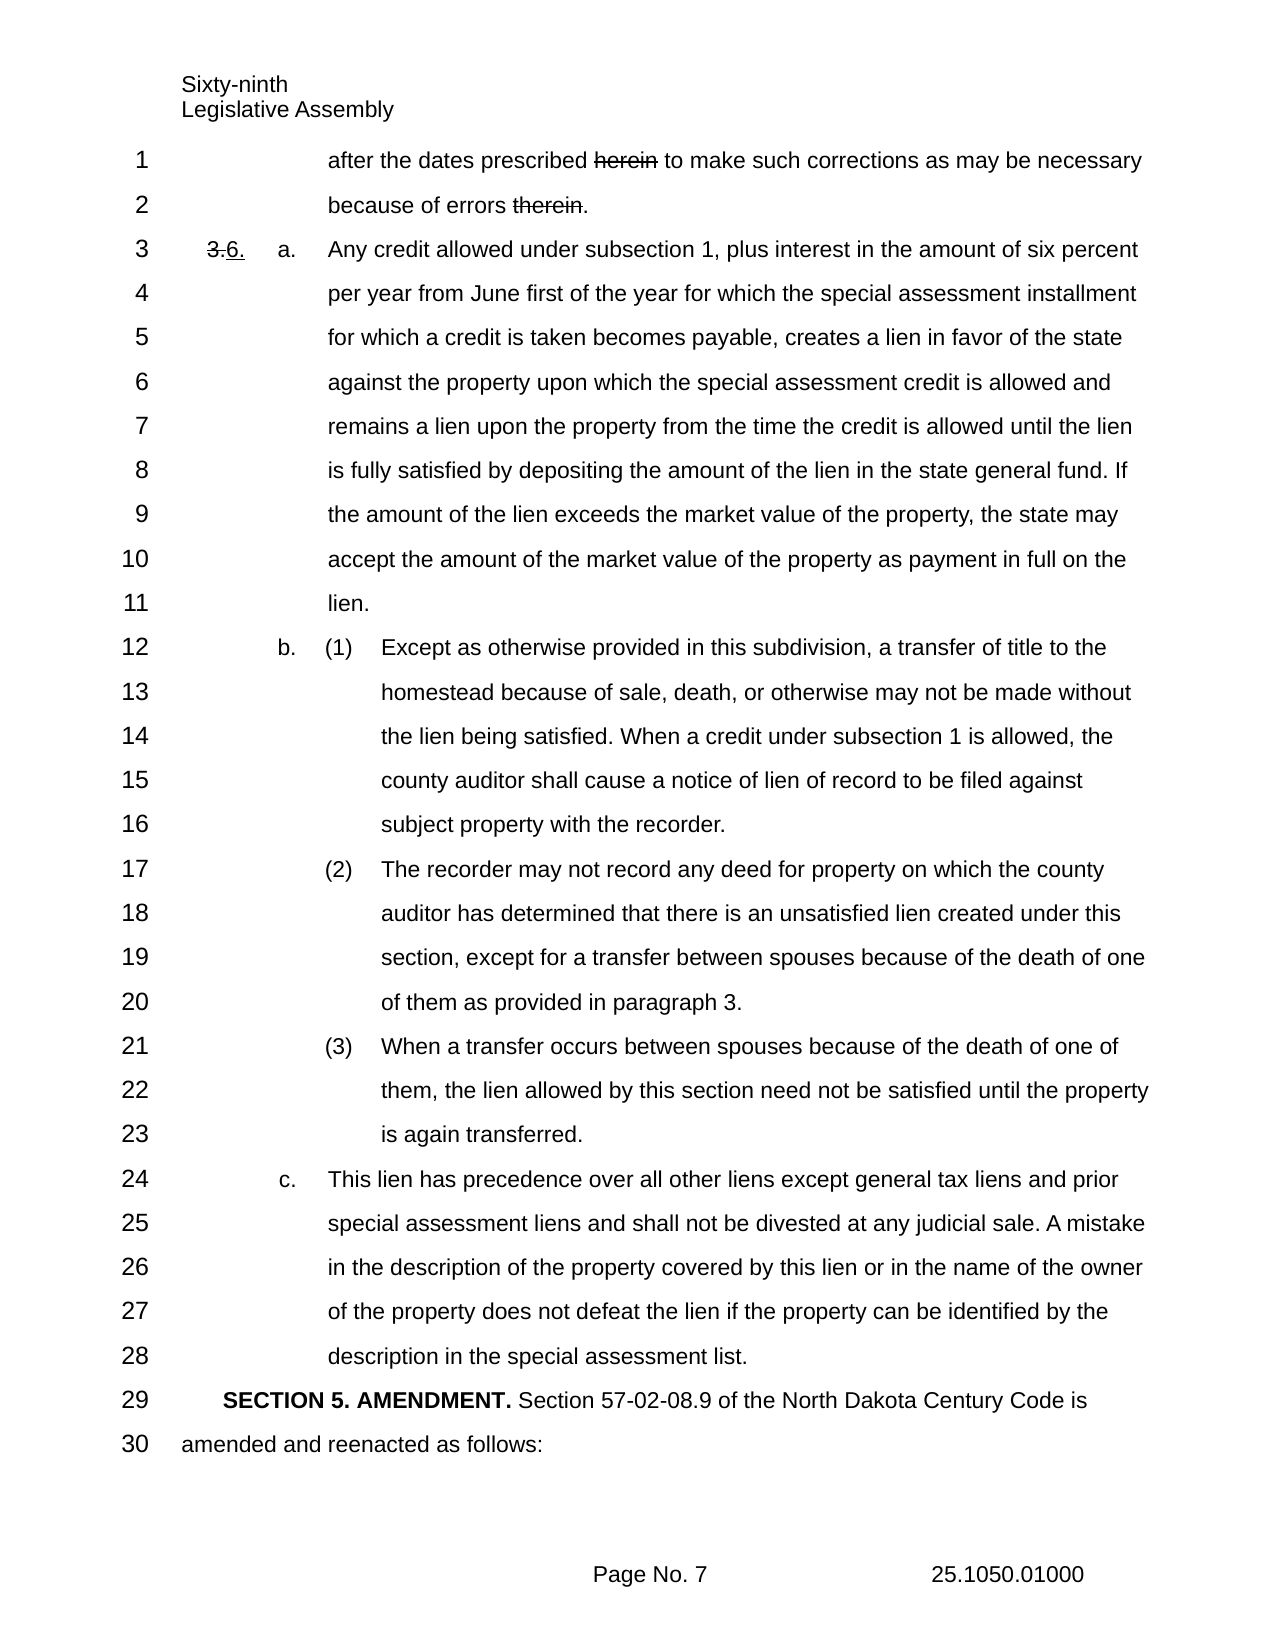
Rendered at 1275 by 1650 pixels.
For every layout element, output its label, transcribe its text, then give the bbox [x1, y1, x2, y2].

text after the dates prescribed herein to make such corrections as may be necessary because of errors therein. [181, 133, 1154, 222]
text SECTION 5. AMENDMENT. Section 57‑02‑08.9 of the North Dakota Century Code is amended and reenacted as follows: [181, 1373, 1154, 1461]
text b. (1) Except as otherwise provided in this subdivision, a transfer of title to the homestead because of sale, death, or otherwise may not be made without the lien being satisfied. When a credit under subsection 1 is allowed, the county auditor shall cause a notice of lien of record to be filed against subject property with the recorder. [181, 620, 1154, 842]
text (2) The recorder may not record any deed for property on which the county auditor has determined that there is an unsatisfied lien created under this section, except for a transfer between spouses because of the death of one of them as provided in paragraph 3. [181, 842, 1154, 1019]
text (3) When a transfer occurs between spouses because of the death of one of them, the lien allowed by this section need not be satisfied until the property is again transferred. [181, 1019, 1154, 1152]
text c. This lien has precedence over all other liens except general tax liens and prior special assessment liens and shall not be divested at any judicial sale. A mistake in the description of the property covered by this lien or in the name of the owner of the property does not defeat the lien if the property can be identified by the description in the special assessment list. [181, 1152, 1154, 1373]
text 3.6. a. Any credit allowed under subsection 1, plus interest in the amount of six percent per year from June first of the year for which the special assessment installment for which a credit is taken becomes payable, creates a lien in favor of the state against the property upon which the special assessment credit is allowed and remains a lien upon the property from the time the credit is allowed until the lien is fully satisfied by depositing the amount of the lien in the state general fund. If the amount of the lien exceeds the market value of the property, the state may accept the amount of the market value of the property as payment in full on the lien. [181, 222, 1154, 620]
